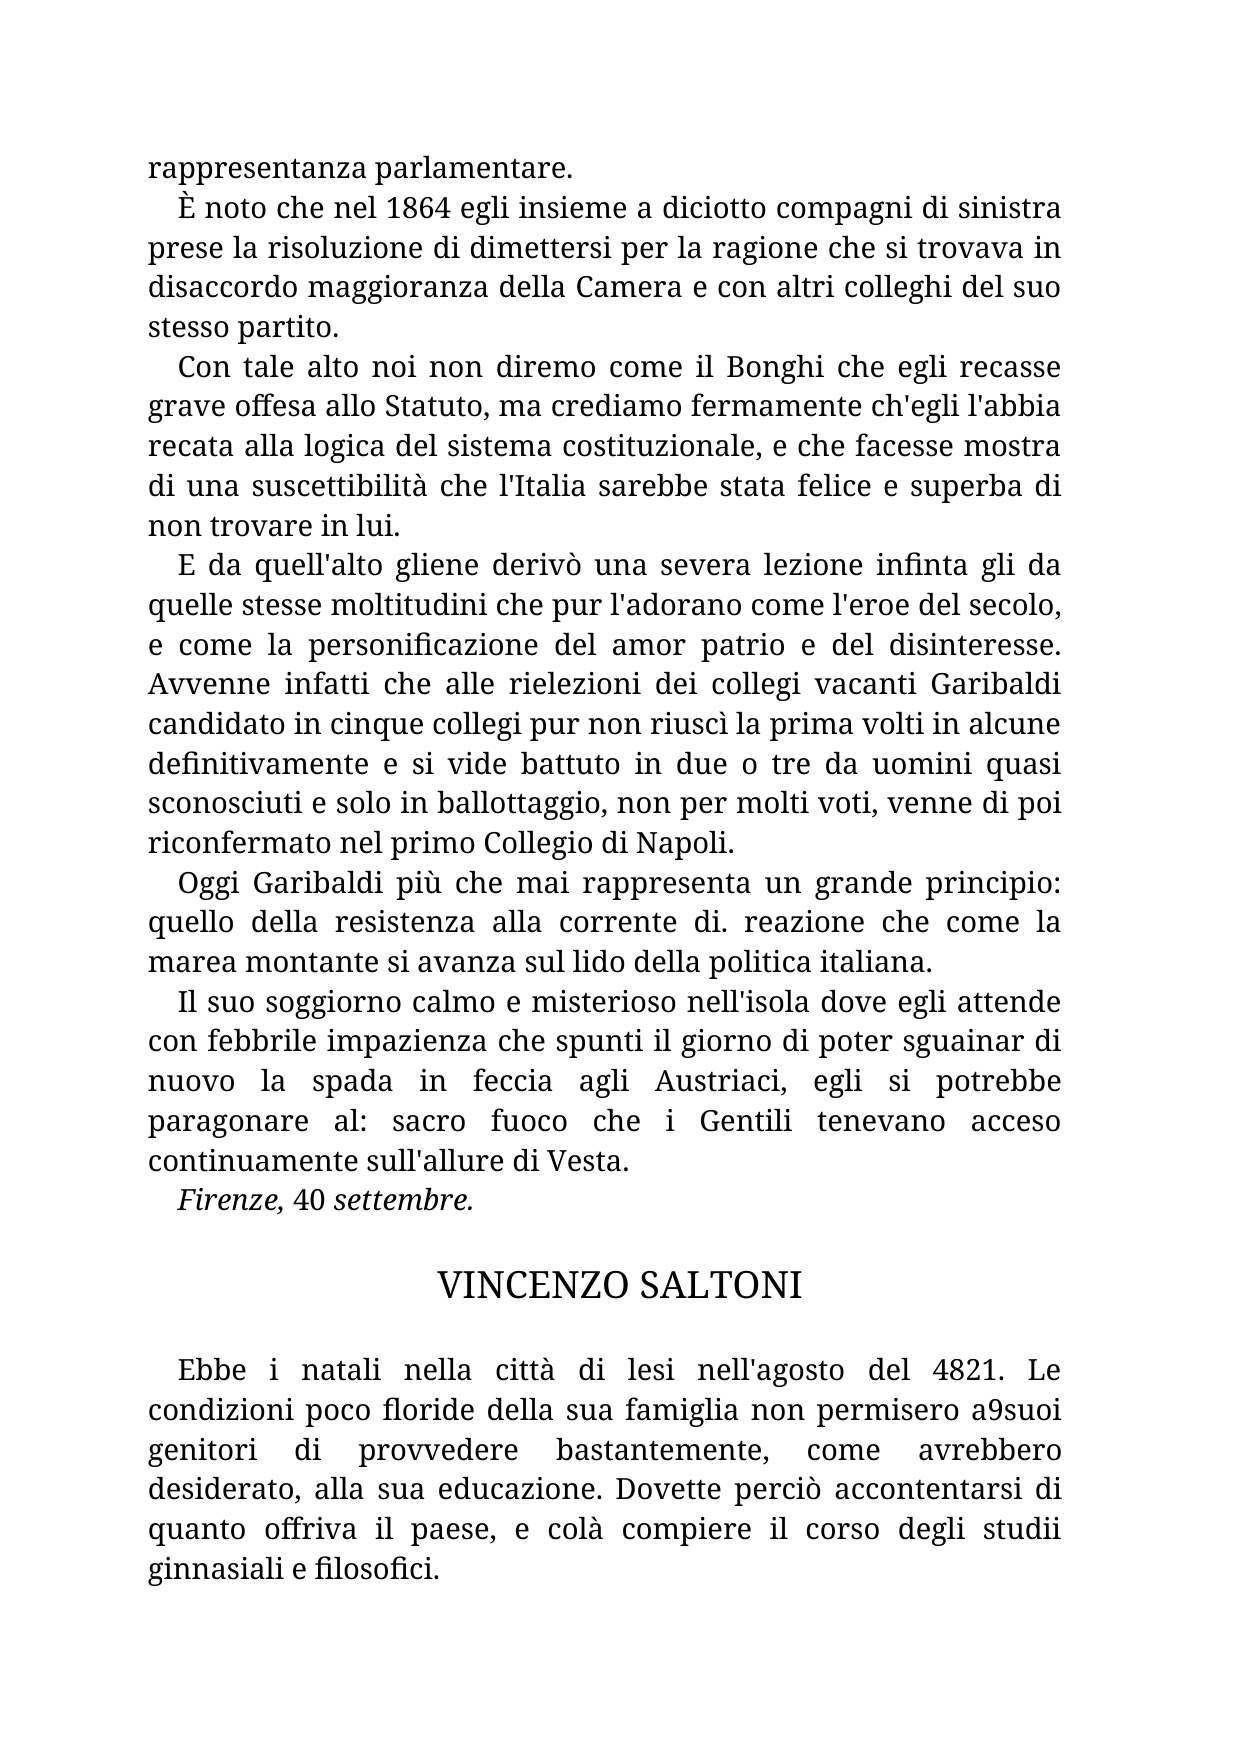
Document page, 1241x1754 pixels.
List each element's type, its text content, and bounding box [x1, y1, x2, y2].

text Firenze, 40 settembre. [148, 1179, 1063, 1219]
text Con tale alto noi non diremo come il Bonghi che egli recasse grave offesa allo Statuto, ma crediamo fermamente ch'egli l'abbia recata alla logica del sistema costituzionale, e che facesse mostra di una suscettibilità che l'Italia sarebbe stata felice e superba di non trovare in lui. [148, 346, 1063, 544]
text E da quell'alto gliene derivò una severa lezione infinta gli da quelle stesse moltitudini che pur l'adorano come l'eroe del secolo, e come la personificazione del amor patrio e del disinteresse. Avvenne infatti che alle rielezioni dei collegi vacanti Garibaldi candidato in cinque collegi pur non riuscì la prima volti in alcune definitivamente e si vide battuto in due o tre da uomini quasi sconosciuti e solo in ballottaggio, non per molti voti, venne di poi riconfermato nel primo Collegio di Napoli. [148, 544, 1063, 862]
text rappresentanza parlamentare. [148, 148, 1063, 187]
text È noto che nel 1864 egli insieme a diciotto compagni di sinistra prese la risoluzione di dimettersi per la ragione che si trovava in disaccordo maggioranza della Camera e con altri colleghi del suo stesso partito. [148, 187, 1063, 346]
text Il suo soggiorno calmo e misterioso nell'isola dove egli attende con febbrile impazienza che spunti il giorno di poter sguainar di nuovo la spada in feccia agli Austriaci, egli si potrebbe paragonare al: sacro fuoco che i Gentili tenevano acceso continuamente sull'allure di Vesta. [148, 981, 1063, 1179]
text Ebbe i natali nella città di lesi nell'agosto del 4821. Le condizioni poco floride della sua famiglia non permisero a9suoi genitori di provvedere bastantemente, come avrebbero desiderato, alla sua educazione. Dovette perciò accontentarsi di quanto offriva il paese, e colà compiere il corso degli studii ginnasiali e filosofici. [148, 1349, 1063, 1588]
text VINCENZO SALTONI [148, 1259, 1063, 1310]
text Oggi Garibaldi più che mai rappresenta un grande principio: quello della resistenza alla corrente di. reazione che come la marea montante si avanza sul lido della politica italiana. [148, 862, 1063, 981]
